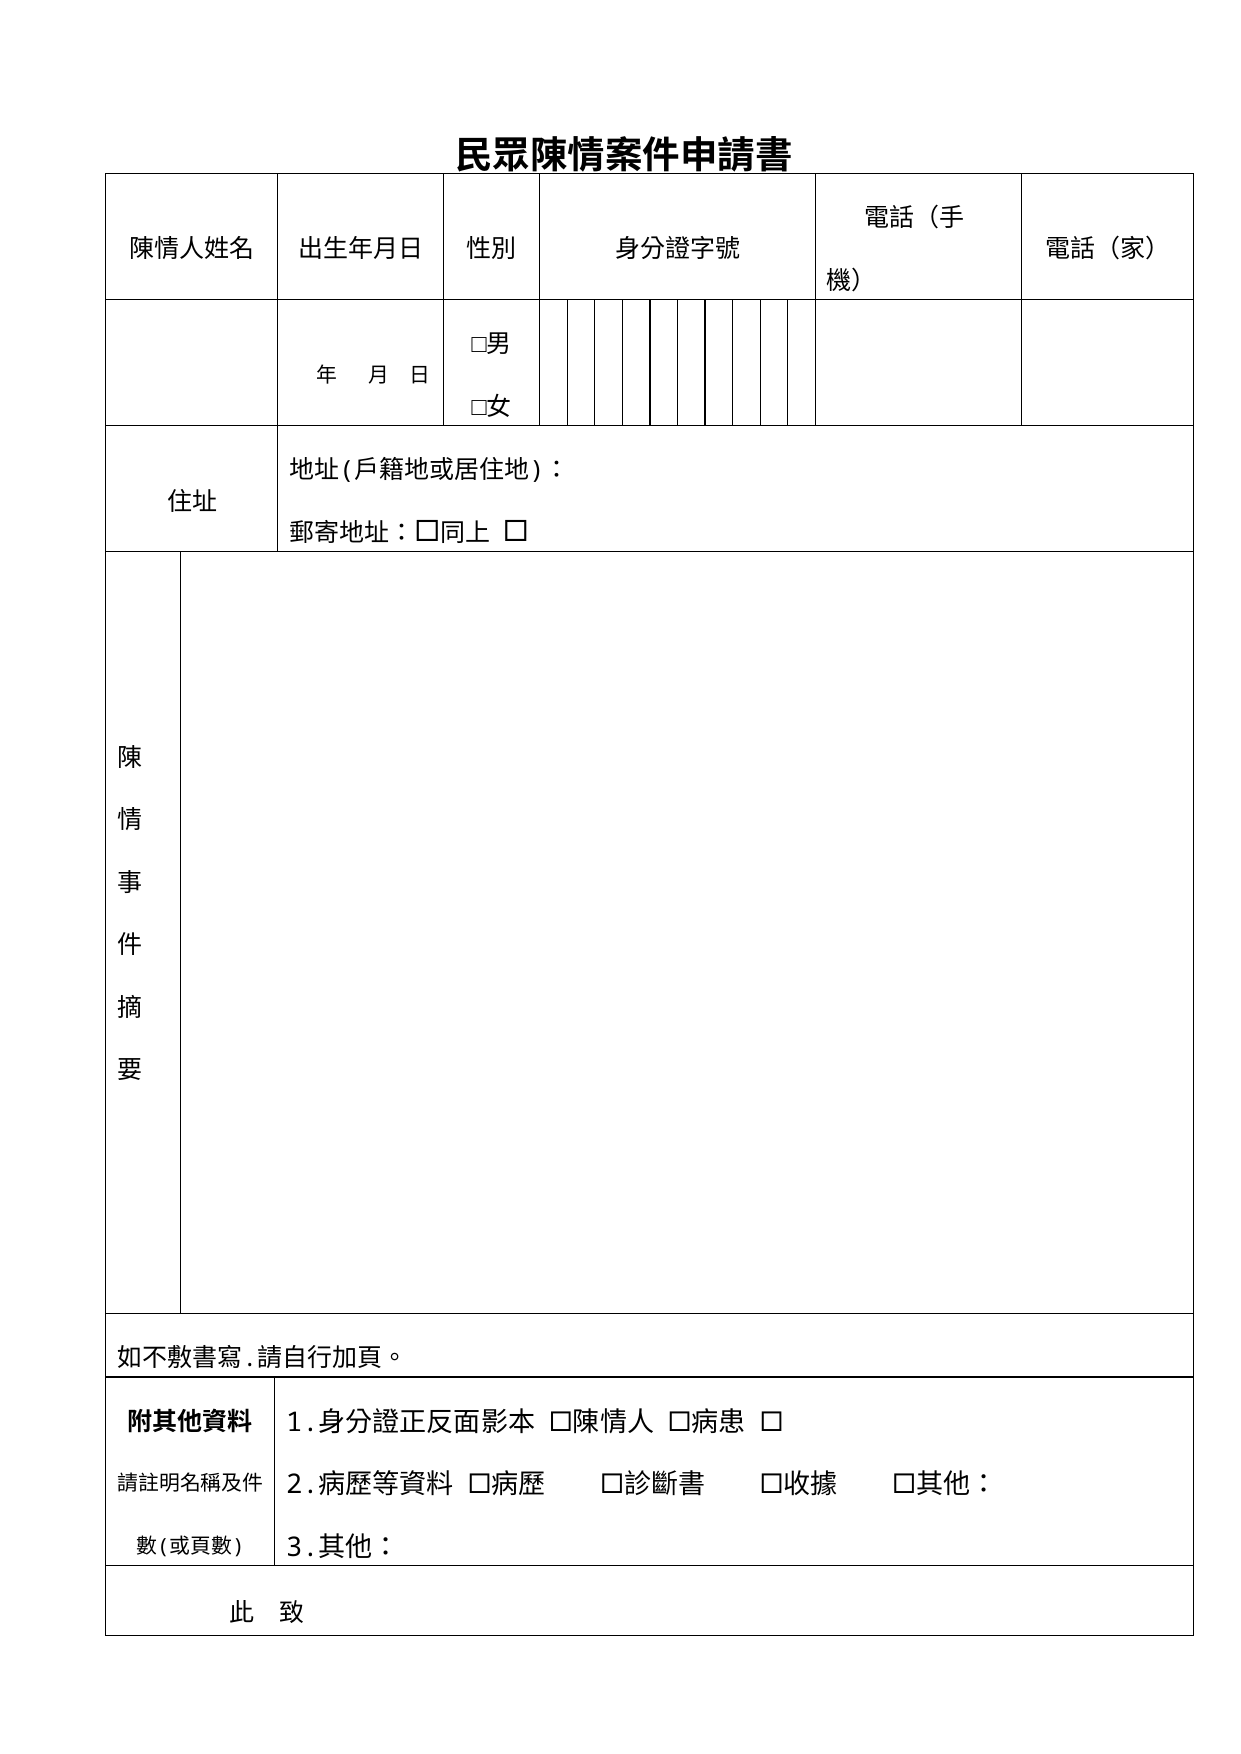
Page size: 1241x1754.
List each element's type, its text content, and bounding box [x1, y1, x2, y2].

table_cell 住址 [106, 426, 277, 551]
table_cell 如不敷書寫.請自行加頁。 [106, 1314, 1193, 1376]
table_cell [816, 300, 1021, 425]
table_header 身分證字號 [540, 174, 815, 299]
table_header 電話（家） [1022, 174, 1193, 299]
table_cell 地址(戶籍地或居住地)： 郵寄地址：同上  [278, 426, 1193, 551]
table_cell 附其他資料 請註明名稱及件數(或頁數) [106, 1378, 274, 1565]
table_header 出生年月日 [278, 174, 443, 299]
table_header 性別 [444, 174, 539, 299]
table_cell [788, 300, 815, 425]
table_cell 陳 情 事 件 摘 要 [106, 552, 180, 1313]
table_cell □男 □女 [444, 300, 539, 425]
table_header 陳情人姓名 [106, 174, 277, 299]
table_header 電話（手機） [816, 174, 1021, 299]
table_cell [623, 300, 649, 425]
table_cell [1022, 300, 1193, 425]
table_cell [733, 300, 760, 425]
table_cell [678, 300, 704, 425]
table_cell [540, 300, 567, 425]
table_cell [651, 300, 677, 425]
table_cell 1.身分證正反面影本 陳情人 病患  2.病歷等資料 病歷 診斷書 收據 其他： 3.其他： [275, 1378, 1193, 1565]
table_cell 年 月 日 [278, 300, 443, 425]
table_cell 此 致 [106, 1566, 1193, 1635]
text 民眾陳情案件申請書 [94, 111, 1152, 173]
table_cell [181, 552, 1193, 1313]
table_cell [761, 300, 787, 425]
table_cell [706, 300, 732, 425]
table_cell [106, 300, 277, 425]
table_cell [595, 300, 622, 425]
table_cell [568, 300, 594, 425]
